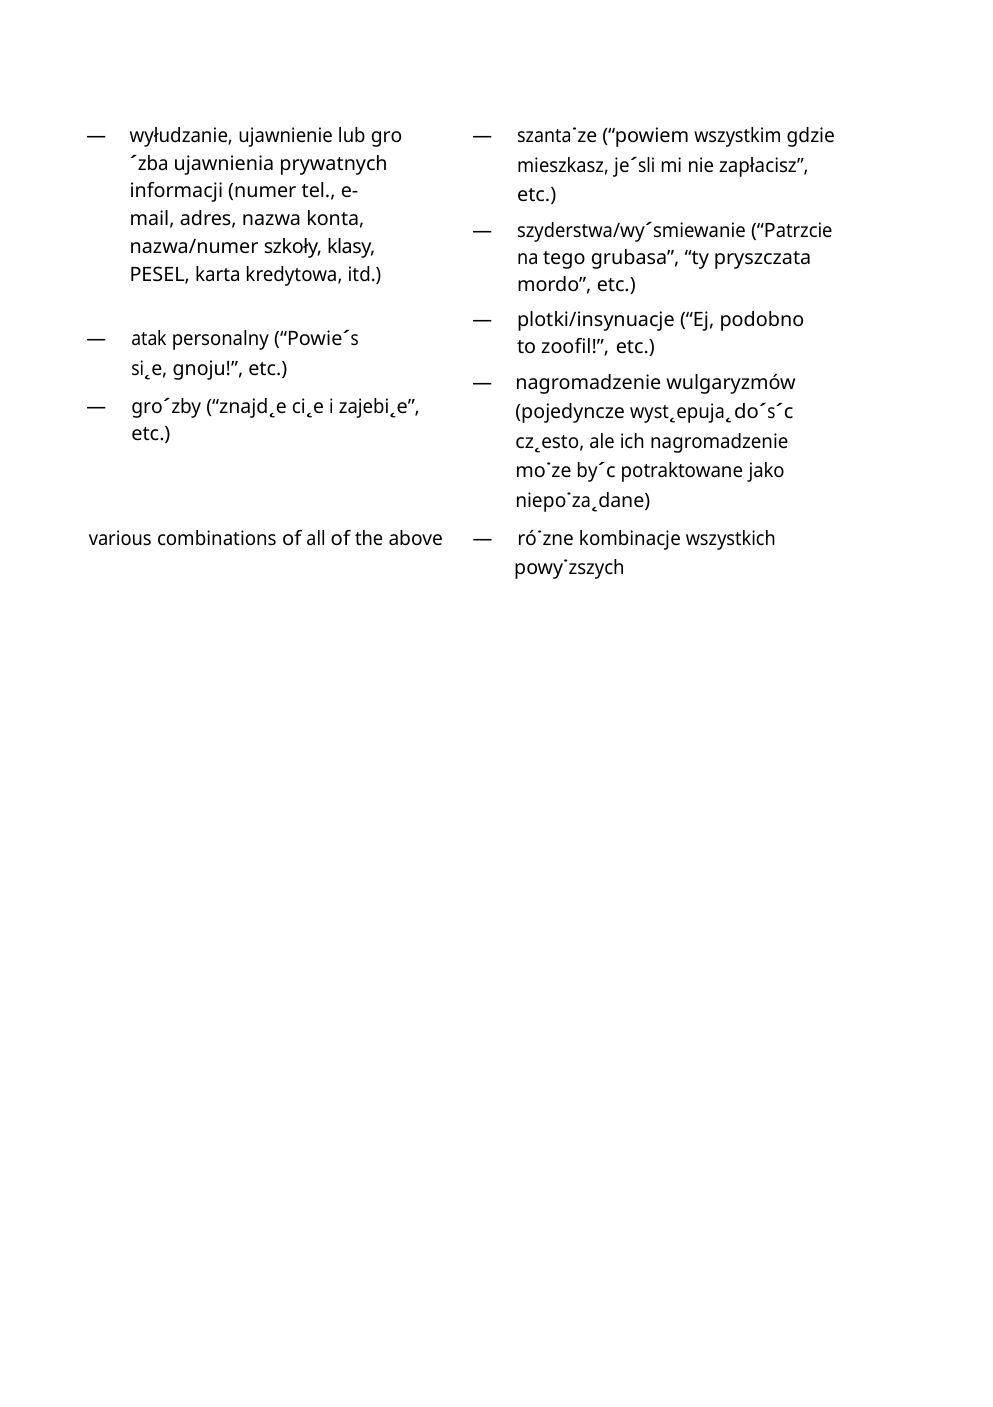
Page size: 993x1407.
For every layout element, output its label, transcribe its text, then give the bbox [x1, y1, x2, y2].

list gro´zby (“znajd˛e ci˛e i zajebi˛e”, etc.) [86, 392, 441, 446]
text powy˙zszych [268, 553, 870, 580]
list wyłudzanie, ujawnienie lub gro´zba ujawnienia prywatnych informacji (numer tel., e-mail, adres, nazwa konta, nazwa/numer szkoły, klasy, PESEL, karta kredytowa, itd.) [86, 121, 403, 287]
text various combinations of all of the above — ró˙zne kombinacje wszystkich [88, 524, 901, 551]
list plotki/insynuacje (“Ej, podobno to zoofil!”, etc.) [472, 306, 818, 358]
list szyderstwa/wy´smiewanie (“Patrzcie na tego grubasa”, “ty pryszczata mordo”, etc.) [472, 216, 858, 297]
list nagromadzenie wulgaryzmów (pojedyncze wyst˛epuja˛do´s´c cz˛esto, ale ich nagromadzenie mo˙ze by´c potraktowane jako niepo˙za˛dane) [472, 368, 824, 513]
list szanta˙ze (“powiem wszystkim gdzie mieszkasz, je´sli mi nie zapłacisz”, etc.) [472, 121, 852, 207]
list atak personalny (“Powie´s si˛e, gnoju!”, etc.) [86, 324, 386, 381]
